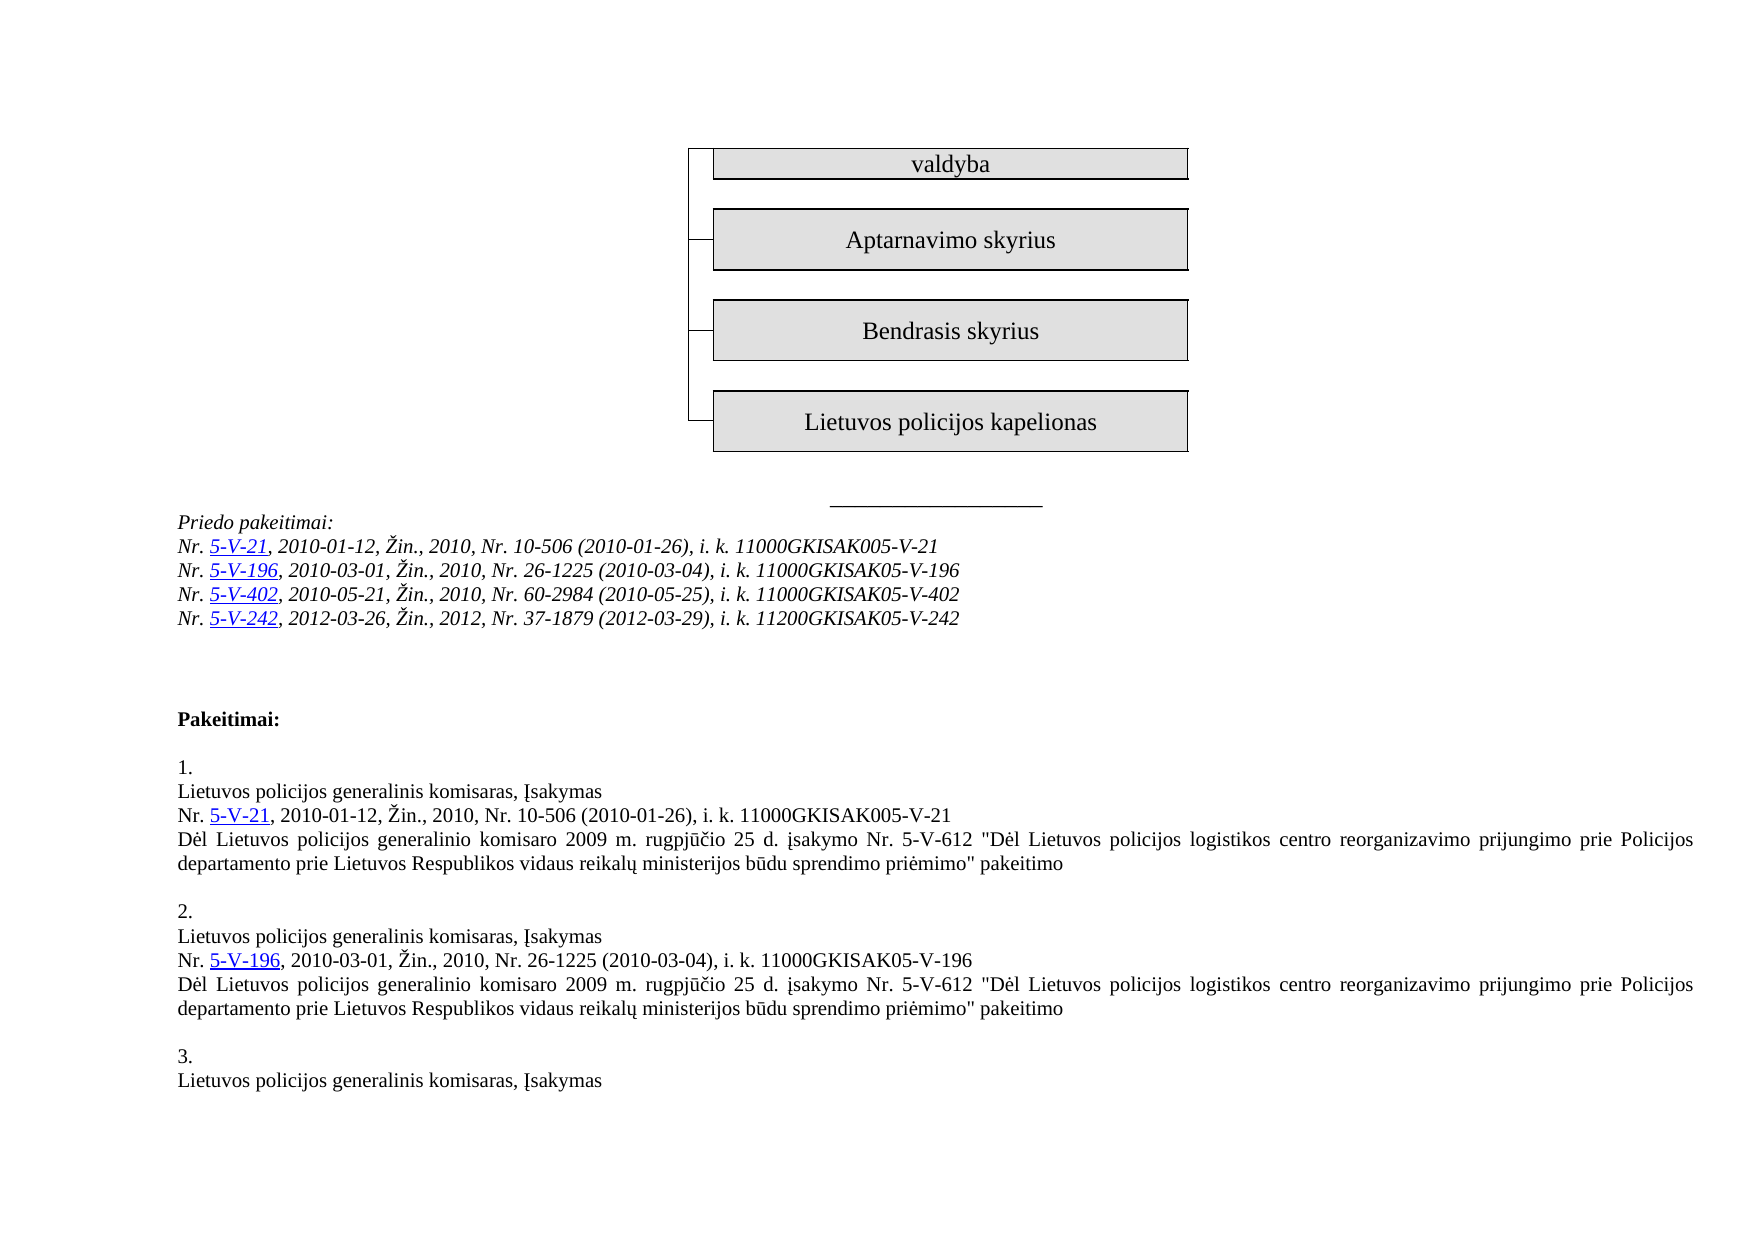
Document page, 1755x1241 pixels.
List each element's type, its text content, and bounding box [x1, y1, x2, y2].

table_cell [1275, 178, 1713, 208]
text _________________ [177, 481, 1695, 510]
table_cell [651, 178, 688, 208]
table_cell [1188, 330, 1238, 360]
table_cell Lietuvos policijos kapelionas [714, 392, 1187, 451]
table_cell [177, 390, 202, 420]
table_cell [1238, 299, 1275, 329]
table_cell [651, 239, 688, 269]
table_cell [1188, 269, 1238, 299]
table_cell [1188, 239, 1238, 269]
text 1. [177, 755, 1695, 779]
table_cell [1238, 360, 1275, 390]
text Nr. 5-V-21, 2010-01-12, Žin., 2010, Nr. 10-506 (2010-01-26), i. k. 11000GKISAK005-V-21 [177, 803, 1695, 827]
table_cell [689, 149, 713, 178]
table_cell [177, 208, 202, 238]
table_cell [713, 361, 1188, 390]
table_cell [651, 330, 688, 360]
table_cell [177, 360, 202, 390]
table_cell [651, 299, 688, 329]
table_cell [1238, 330, 1275, 360]
table_cell [1275, 299, 1713, 329]
text Dėl Lietuvos policijos generalinio komisaro 2009 m. rugpjūčio 25 d. įsakymo Nr. 5-V-612 "Dėl Lietuvos policijos logistikos centro reorganizavimo prijungimo prie Policijos departamento prie Lietuvos Respublikos vidaus reikalų ministerijos būdu sprendimo priėmimo" pakeitimo [177, 972, 1695, 1020]
table_cell [1275, 390, 1713, 420]
table_cell [651, 269, 688, 299]
table_cell [689, 269, 713, 299]
table_cell [177, 420, 202, 451]
text Nr. 5-V-402, 2010-05-21, Žin., 2010, Nr. 60-2984 (2010-05-25), i. k. 11000GKISAK05-V-402 [177, 582, 1695, 606]
table_cell [1238, 178, 1275, 208]
table_cell [689, 299, 713, 329]
table_cell [177, 299, 202, 329]
table_cell [202, 420, 651, 451]
table_cell [713, 180, 1188, 208]
table_cell [177, 178, 202, 208]
table_cell [1238, 148, 1275, 178]
table_cell [689, 421, 713, 451]
table_cell [1275, 148, 1713, 178]
table_cell [1188, 390, 1238, 420]
table_cell [1188, 148, 1238, 178]
table_cell [689, 178, 713, 208]
table_cell [1275, 420, 1713, 451]
table_cell [202, 330, 651, 360]
text Priedo pakeitimai: [177, 510, 1695, 534]
table_cell [689, 208, 713, 238]
text Nr. 5-V-21, 2010-01-12, Žin., 2010, Nr. 10-506 (2010-01-26), i. k. 11000GKISAK005-V-21 [177, 534, 1695, 558]
table_cell [1188, 178, 1238, 208]
table_cell Bendrasis skyrius [714, 301, 1187, 360]
text Nr. 5-V-242, 2012-03-26, Žin., 2012, Nr. 37-1879 (2012-03-29), i. k. 11200GKISAK05-V-242 [177, 606, 1695, 630]
table_cell [1275, 269, 1713, 299]
table_cell [651, 390, 688, 420]
table_cell [202, 299, 651, 329]
table_cell [1188, 299, 1238, 329]
table_cell [689, 360, 713, 390]
table_cell [177, 148, 202, 178]
table_cell Aptarnavimo skyrius [714, 210, 1187, 269]
table_cell [651, 360, 688, 390]
table_cell [202, 269, 651, 299]
table_cell [689, 240, 713, 269]
table_cell [177, 239, 202, 269]
text Dėl Lietuvos policijos generalinio komisaro 2009 m. rugpjūčio 25 d. įsakymo Nr. 5-V-612 "Dėl Lietuvos policijos logistikos centro reorganizavimo prijungimo prie Policijos departamento prie Lietuvos Respublikos vidaus reikalų ministerijos būdu sprendimo priėmimo" pakeitimo [177, 827, 1695, 875]
table_cell [177, 269, 202, 299]
text Nr. 5-V-196, 2010-03-01, Žin., 2010, Nr. 26-1225 (2010-03-04), i. k. 11000GKISAK05-V-196 [177, 948, 1695, 972]
table_cell valdyba [714, 149, 1187, 178]
text Lietuvos policijos generalinis komisaras, Įsakymas [177, 779, 1695, 803]
text 2. [177, 899, 1695, 923]
table_cell [1238, 208, 1275, 238]
table_cell [1238, 390, 1275, 420]
table_cell [1275, 360, 1713, 390]
table_cell [651, 208, 688, 238]
table_cell [202, 390, 651, 420]
table_cell [689, 331, 713, 360]
table_cell [202, 148, 651, 178]
table_cell [1188, 208, 1238, 238]
table_cell [202, 239, 651, 269]
table_cell [1238, 239, 1275, 269]
table_cell [177, 330, 202, 360]
text Lietuvos policijos generalinis komisaras, Įsakymas [177, 1068, 1695, 1092]
table_cell [689, 390, 713, 420]
table_cell [202, 360, 651, 390]
table_cell [1188, 360, 1238, 390]
table_cell [1275, 330, 1713, 360]
table_cell [202, 178, 651, 208]
text Pakeitimai: [177, 707, 1695, 731]
table_cell [651, 420, 689, 451]
table_cell [1188, 420, 1238, 451]
table_cell [651, 148, 688, 178]
table_cell [1275, 239, 1713, 269]
table_cell [1238, 269, 1275, 299]
text Lietuvos policijos generalinis komisaras, Įsakymas [177, 923, 1695, 948]
table_cell [1238, 420, 1275, 451]
table_cell [1275, 208, 1713, 238]
text 3. [177, 1044, 1695, 1068]
text Nr. 5-V-196, 2010-03-01, Žin., 2010, Nr. 26-1225 (2010-03-04), i. k. 11000GKISAK05-V-196 [177, 558, 1695, 582]
table_cell [713, 271, 1188, 299]
table_cell [202, 208, 651, 238]
